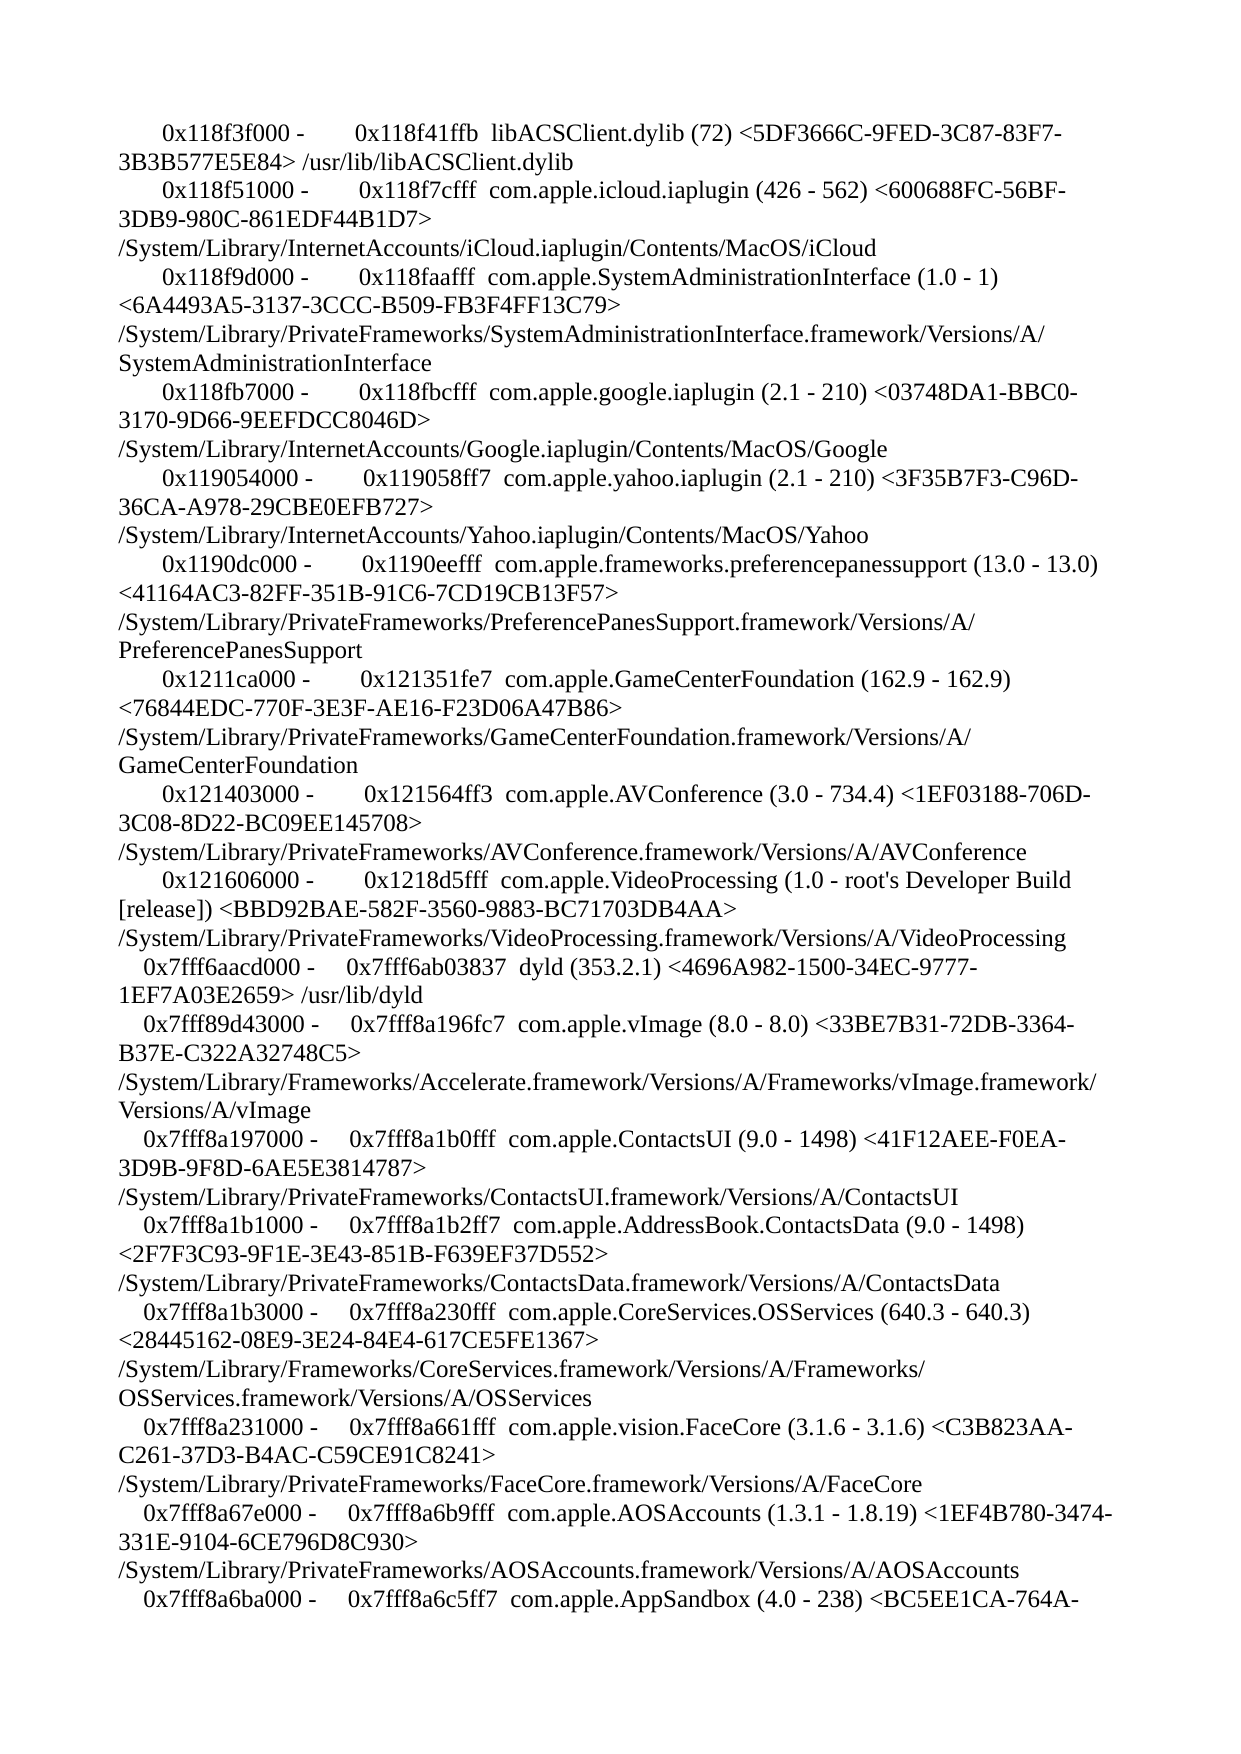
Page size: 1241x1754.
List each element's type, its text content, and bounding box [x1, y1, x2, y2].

text 0x7fff6aacd000 - 0x7fff6ab03837 dyld (353.2.1) <4696A982-1500-34EC-9777-1EF7A03E2659> /usr/lib/dyld [118, 952, 1122, 1009]
text 0x1190dc000 - 0x1190eefff com.apple.frameworks.preferencepanessupport (13.0 - 13.0) <41164AC3-82FF-351B-91C6-7CD19CB13F57> /System/Library/PrivateFrameworks/PreferencePanesSupport.framework/Versions/A/PreferencePanesSupport [118, 549, 1122, 664]
text 0x118f9d000 - 0x118faafff com.apple.SystemAdministrationInterface (1.0 - 1) <6A4493A5-3137-3CCC-B509-FB3F4FF13C79> /System/Library/PrivateFrameworks/SystemAdministrationInterface.framework/Versions/A/SystemAdministrationInterface [118, 262, 1122, 377]
text 0x7fff8a197000 - 0x7fff8a1b0fff com.apple.ContactsUI (9.0 - 1498) <41F12AEE-F0EA-3D9B-9F8D-6AE5E3814787> /System/Library/PrivateFrameworks/ContactsUI.framework/Versions/A/ContactsUI [118, 1124, 1122, 1211]
text 0x119054000 - 0x119058ff7 com.apple.yahoo.iaplugin (2.1 - 210) <3F35B7F3-C96D-36CA-A978-29CBE0EFB727> /System/Library/InternetAccounts/Yahoo.iaplugin/Contents/MacOS/Yahoo [118, 463, 1122, 549]
text 0x118f51000 - 0x118f7cfff com.apple.icloud.iaplugin (426 - 562) <600688FC-56BF-3DB9-980C-861EDF44B1D7> /System/Library/InternetAccounts/iCloud.iaplugin/Contents/MacOS/iCloud [118, 176, 1122, 262]
text 0x7fff8a1b3000 - 0x7fff8a230fff com.apple.CoreServices.OSServices (640.3 - 640.3) <28445162-08E9-3E24-84E4-617CE5FE1367> /System/Library/Frameworks/CoreServices.framework/Versions/A/Frameworks/OSServices.framework/Versions/A/OSServices [118, 1297, 1122, 1412]
text 0x7fff8a67e000 - 0x7fff8a6b9fff com.apple.AOSAccounts (1.3.1 - 1.8.19) <1EF4B780-3474-331E-9104-6CE796D8C930> /System/Library/PrivateFrameworks/AOSAccounts.framework/Versions/A/AOSAccounts [118, 1498, 1122, 1584]
text 0x7fff8a231000 - 0x7fff8a661fff com.apple.vision.FaceCore (3.1.6 - 3.1.6) <C3B823AA-C261-37D3-B4AC-C59CE91C8241> /System/Library/PrivateFrameworks/FaceCore.framework/Versions/A/FaceCore [118, 1412, 1122, 1498]
text 0x121606000 - 0x1218d5fff com.apple.VideoProcessing (1.0 - root's Developer Build [release]) <BBD92BAE-582F-3560-9883-BC71703DB4AA> /System/Library/PrivateFrameworks/VideoProcessing.framework/Versions/A/VideoProcessing [118, 866, 1122, 952]
text 0x1211ca000 - 0x121351fe7 com.apple.GameCenterFoundation (162.9 - 162.9) <76844EDC-770F-3E3F-AE16-F23D06A47B86> /System/Library/PrivateFrameworks/GameCenterFoundation.framework/Versions/A/GameCenterFoundation [118, 664, 1122, 779]
text 0x118fb7000 - 0x118fbcfff com.apple.google.iaplugin (2.1 - 210) <03748DA1-BBC0-3170-9D66-9EEFDCC8046D> /System/Library/InternetAccounts/Google.iaplugin/Contents/MacOS/Google [118, 377, 1122, 463]
text 0x118f3f000 - 0x118f41ffb libACSClient.dylib (72) <5DF3666C-9FED-3C87-83F7-3B3B577E5E84> /usr/lib/libACSClient.dylib [118, 118, 1122, 176]
text 0x121403000 - 0x121564ff3 com.apple.AVConference (3.0 - 734.4) <1EF03188-706D-3C08-8D22-BC09EE145708> /System/Library/PrivateFrameworks/AVConference.framework/Versions/A/AVConference [118, 779, 1122, 866]
text 0x7fff8a1b1000 - 0x7fff8a1b2ff7 com.apple.AddressBook.ContactsData (9.0 - 1498) <2F7F3C93-9F1E-3E43-851B-F639EF37D552> /System/Library/PrivateFrameworks/ContactsData.framework/Versions/A/ContactsData [118, 1211, 1122, 1297]
text 0x7fff8a6ba000 - 0x7fff8a6c5ff7 com.apple.AppSandbox (4.0 - 238) <BC5EE1CA-764A- [118, 1584, 1122, 1613]
text 0x7fff89d43000 - 0x7fff8a196fc7 com.apple.vImage (8.0 - 8.0) <33BE7B31-72DB-3364-B37E-C322A32748C5> /System/Library/Frameworks/Accelerate.framework/Versions/A/Frameworks/vImage.framework/Versions/A/vImage [118, 1009, 1122, 1124]
